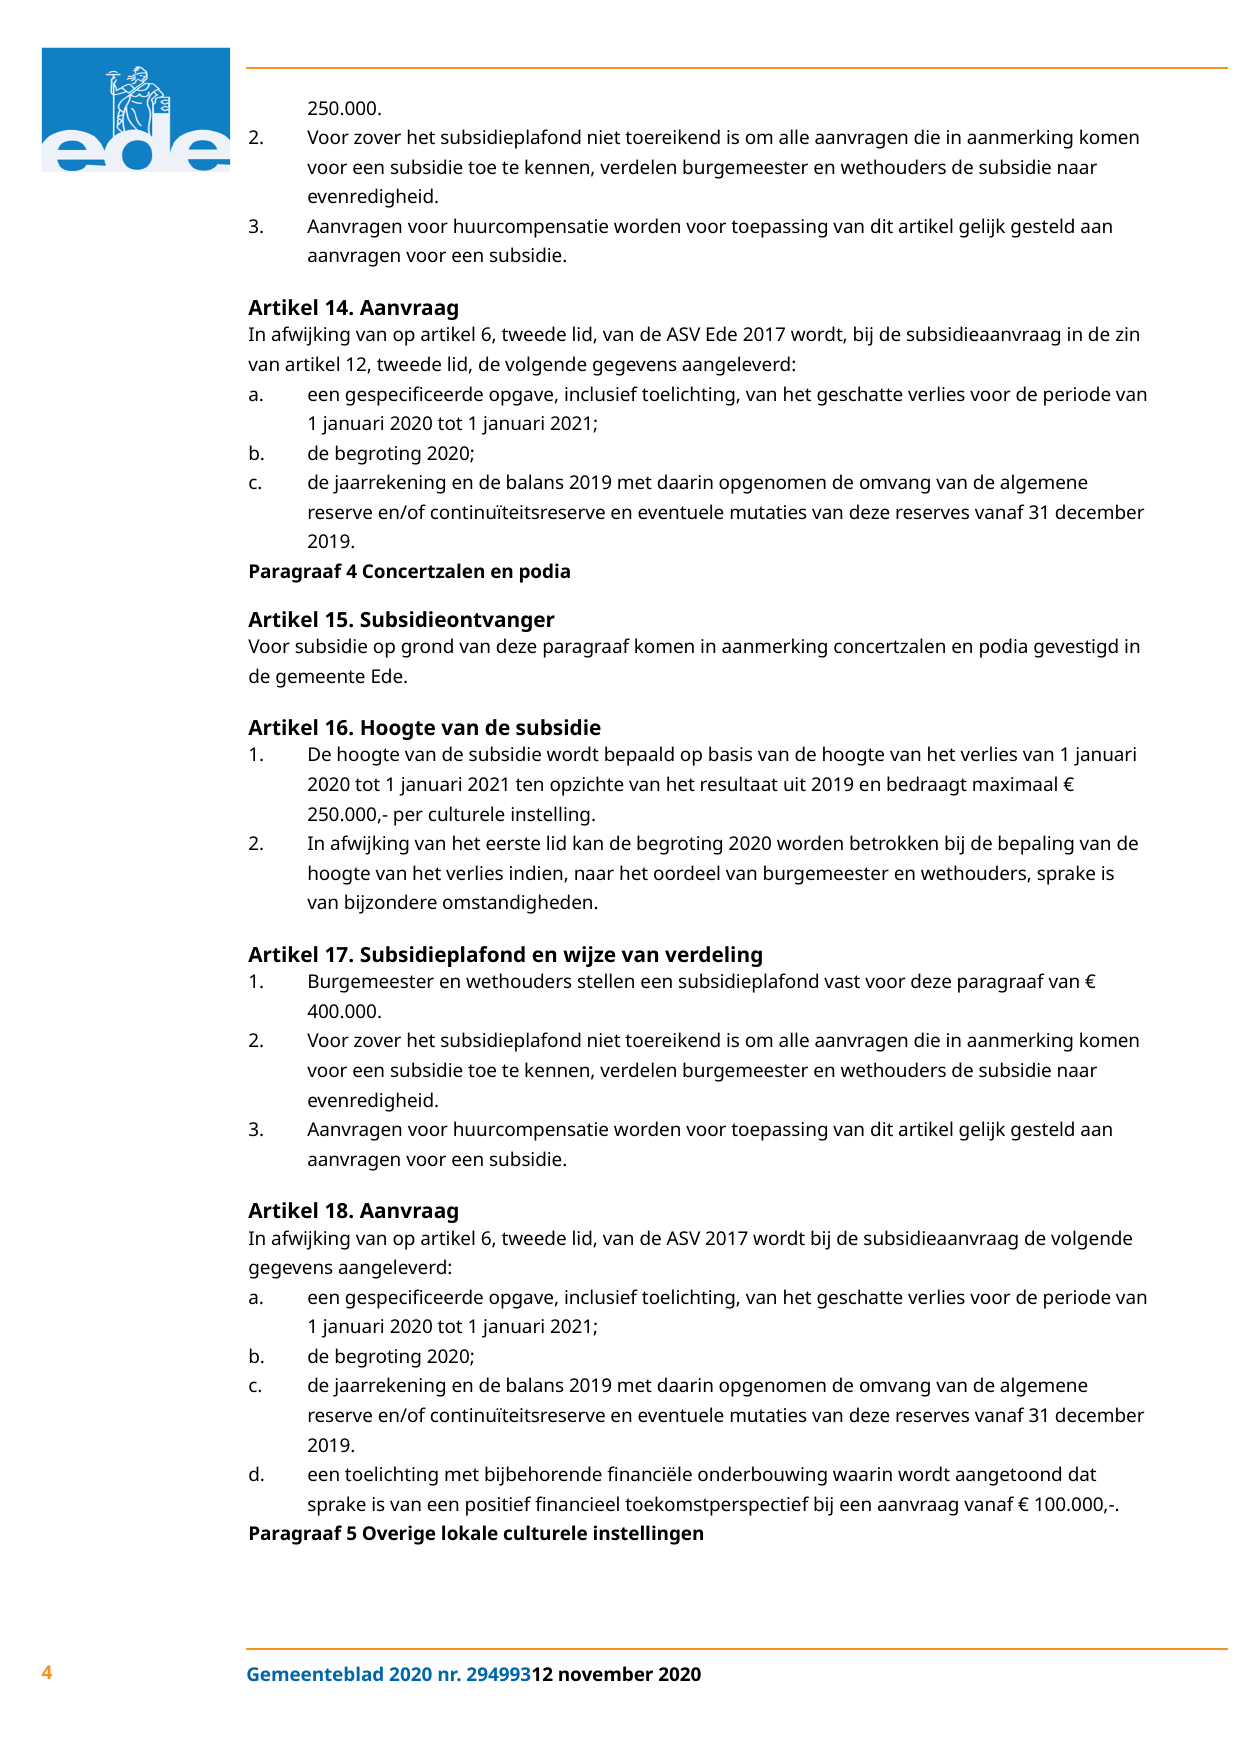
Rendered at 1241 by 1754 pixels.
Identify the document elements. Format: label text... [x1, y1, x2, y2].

list een gespecificeerde opgave, inclusief toelichting, van het geschatte verlies voor de periode van 1 januari 2020 tot 1 januari 2021; [248, 1284, 1152, 1339]
text Paragraaf 4 Concertzalen en podia [248, 558, 1152, 584]
list Voor zover het subsidieplafond niet toereikend is om alle aanvragen die in aanmerking komen voor een subsidie toe te kennen, verdelen burgemeester en wethouders de subsidie naar evenredigheid. [248, 1028, 1152, 1112]
text Artikel 18. Aanvraag [248, 1196, 1152, 1225]
text Artikel 16. Hoogte van de subsidie [248, 713, 1152, 742]
text In afwijking van op artikel 6, tweede lid, van de ASV 2017 wordt bij de subsidieaanvraag de volgende gegevens aangeleverd: [248, 1225, 1152, 1280]
text Artikel 15. Subsidieontvanger [248, 605, 1152, 633]
list de begroting 2020; [248, 440, 1152, 466]
list De hoogte van de subsidie wordt bepaald op basis van de hoogte van het verlies van 1 januari 2020 tot 1 januari 2021 ten opzichte van het resultaat uit 2019 en bedraagt maximaal € 250.000,- per culturele instelling. [248, 742, 1152, 827]
list 250.000. [248, 95, 1152, 121]
text Voor subsidie op grond van deze paragraaf komen in aanmerking concertzalen en podia gevestigd in de gemeente Ede. [248, 633, 1152, 688]
text Artikel 17. Subsidieplafond en wijze van verdeling [248, 940, 1152, 968]
list een toelichting met bijbehorende financiële onderbouwing waarin wordt aangetoond dat sprake is van een positief financieel toekomstperspectief bij een aanvraag vanaf € 100.000,-. [248, 1461, 1152, 1517]
list Voor zover het subsidieplafond niet toereikend is om alle aanvragen die in aanmerking komen voor een subsidie toe te kennen, verdelen burgemeester en wethouders de subsidie naar evenredigheid. [248, 124, 1152, 209]
list Aanvragen voor huurcompensatie worden voor toepassing van dit artikel gelijk gesteld aan aanvragen voor een subsidie. [248, 213, 1152, 268]
text Artikel 14. Aanvraag [248, 293, 1152, 322]
list Burgemeester en wethouders stellen een subsidieplafond vast voor deze paragraaf van € 400.000. [248, 968, 1152, 1024]
list een gespecificeerde opgave, inclusief toelichting, van het geschatte verlies voor de periode van 1 januari 2020 tot 1 januari 2021; [248, 381, 1152, 436]
picture [41, 47, 231, 172]
list Aanvragen voor huurcompensatie worden voor toepassing van dit artikel gelijk gesteld aan aanvragen voor een subsidie. [248, 1116, 1152, 1172]
text Paragraaf 5 Overige lokale culturele instellingen [248, 1521, 1152, 1546]
text In afwijking van op artikel 6, tweede lid, van de ASV Ede 2017 wordt, bij de subsidieaanvraag in de zin van artikel 12, tweede lid, de volgende gegevens aangeleverd: [248, 322, 1152, 377]
list In afwijking van het eerste lid kan de begroting 2020 worden betrokken bij de bepaling van de hoogte van het verlies indien, naar het oordeel van burgemeester en wethouders, sprake is van bijzondere omstandigheden. [248, 830, 1152, 915]
list de jaarrekening en de balans 2019 met daarin opgenomen de omvang van de algemene reserve en/of continuïteitsreserve en eventuele mutaties van deze reserves vanaf 31 december 2019. [248, 469, 1152, 554]
list de jaarrekening en de balans 2019 met daarin opgenomen de omvang van de algemene reserve en/of continuïteitsreserve en eventuele mutaties van deze reserves vanaf 31 december 2019. [248, 1373, 1152, 1458]
list de begroting 2020; [248, 1343, 1152, 1369]
